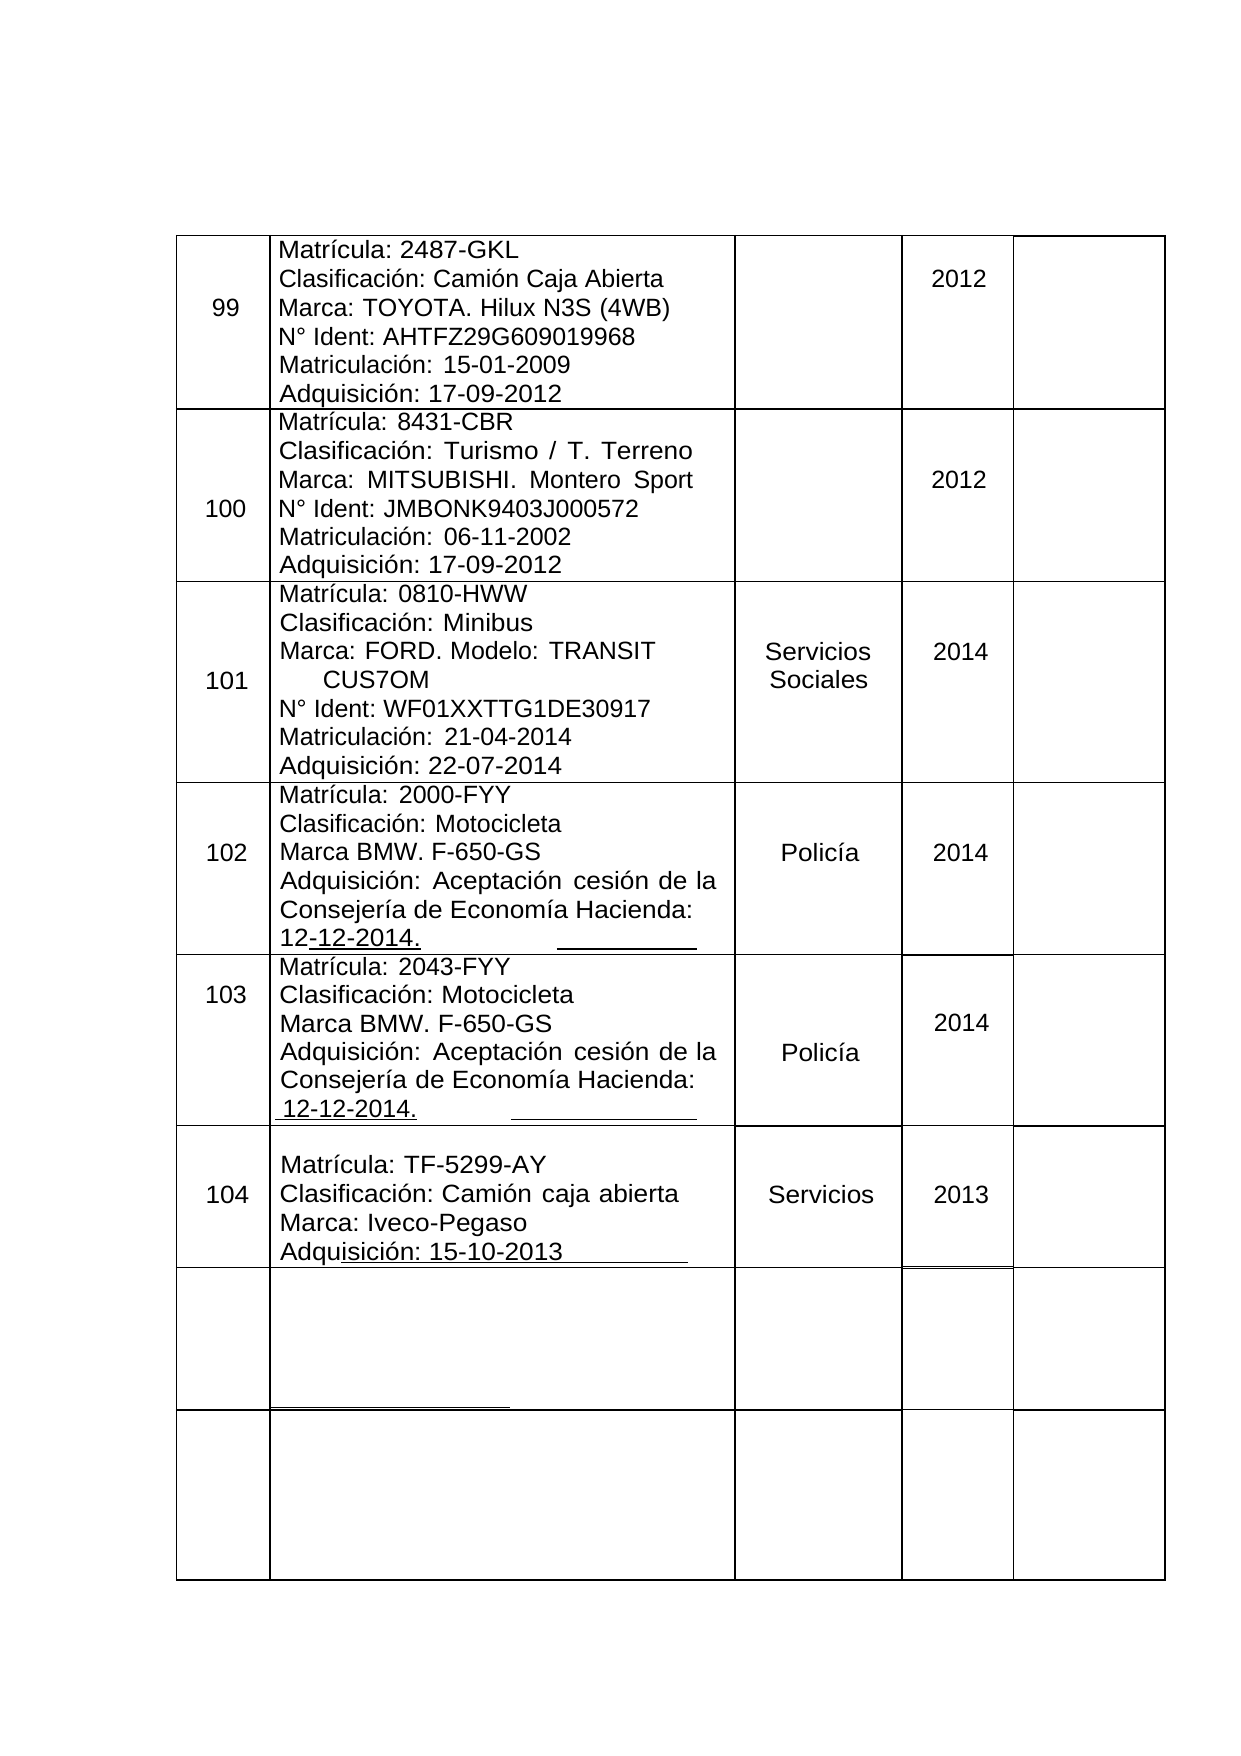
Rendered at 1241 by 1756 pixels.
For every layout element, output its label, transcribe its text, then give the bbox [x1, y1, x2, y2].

table_cell [736, 410, 901, 581]
table_cell [1014, 1268, 1164, 1408]
table_header [736, 236, 901, 408]
table_cell [1014, 955, 1164, 1124]
table_cell Servicios Sociales [736, 582, 901, 782]
table_cell Matrícula: 2000-FYY Clasificación: Motocicleta Marca BMW. F-650-GS Adquisición: Aceptación cesión de la Consejería de Economía Hacienda: 12-12-2014. [271, 783, 734, 954]
table_cell [736, 1411, 901, 1579]
table_header Matrícula: 2487-GKL Clasificación: Camión Caja Abierta Marca: TOYOTA. Hilux N3S (4WB) N° Ident: AHTFZ29G609019968 Matriculación: 15-01-2009 Adquisición: 17-09-2012 [271, 236, 734, 408]
table_cell [1014, 783, 1164, 954]
table_cell [903, 1269, 1013, 1408]
table_cell 2014 [903, 582, 1013, 782]
table_header 99 [177, 236, 269, 408]
table_cell [177, 1268, 269, 1408]
table_header 2012 [903, 236, 1013, 408]
table_cell Matrícula: 8431-CBR Clasificación: Turismo / T. Terreno Marca: MITSUBISHI. Montero Sport N° Ident: JMBONK9403J000572 Matriculación: 06-11-2002 Adquisición: 17-09-2012 [271, 410, 734, 581]
table_cell 100 [177, 410, 269, 581]
table_cell [271, 1411, 734, 1579]
table_cell 103 [177, 955, 269, 1124]
table_cell [1014, 410, 1164, 581]
table_cell Policía [736, 955, 901, 1124]
table_cell [177, 1411, 269, 1579]
table_cell 2012 [903, 410, 1013, 581]
table_cell 101 [177, 582, 269, 782]
table_cell [271, 1268, 734, 1408]
table_cell 102 [177, 783, 269, 954]
table_cell Policía [736, 783, 901, 954]
table_cell Matrícula: 0810-HWW Clasificación: Minibus Marca: FORD. Modelo: TRANSIT CUS7OM N° Ident: WF01XXTTG1DE30917 Matriculación: 21-04-2014 Adquisición: 22-07-2014 [271, 582, 734, 782]
table_cell Servicios [736, 1127, 901, 1266]
table_header [1014, 237, 1164, 408]
table_cell 2014 [903, 783, 1013, 954]
table_cell 104 [177, 1126, 269, 1266]
table_cell 2013 [903, 1126, 1013, 1266]
table_cell [903, 1410, 1013, 1579]
table_cell [1014, 1411, 1164, 1579]
table_cell Matrícula: 2043-FYY Clasificación: Motocicleta Marca BMW. F-650-GS Adquisición: Aceptación cesión de la Consejería de Economía Hacienda: 12-12-2014. [271, 955, 734, 1124]
table_cell Matrícula: TF-5299-AY Clasificación: Camión caja abierta Marca: Iveco-Pegaso Adquisición: 15-10-2013 [271, 1126, 734, 1266]
table_cell [1014, 1127, 1164, 1266]
table_cell 2014 [903, 956, 1013, 1124]
table_cell [1014, 582, 1164, 782]
table_cell [736, 1268, 901, 1408]
